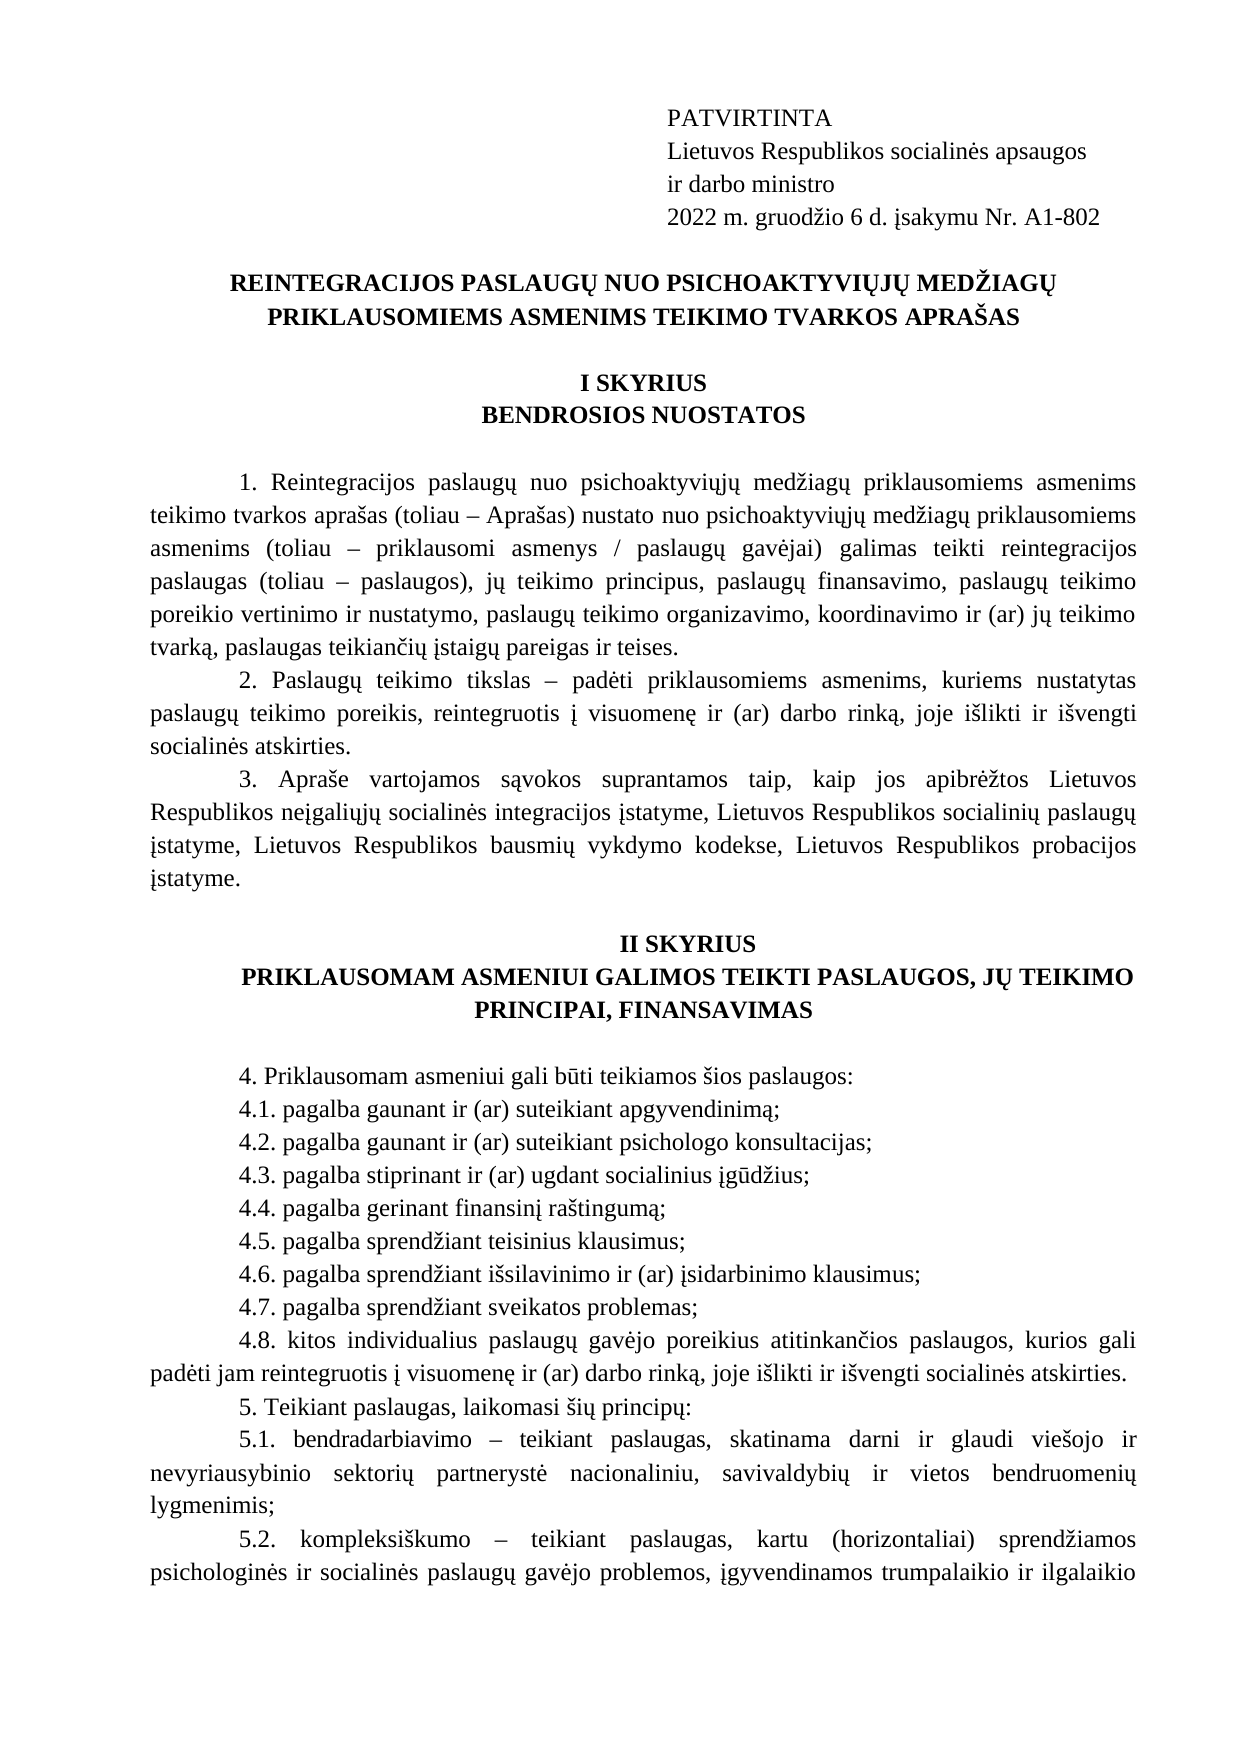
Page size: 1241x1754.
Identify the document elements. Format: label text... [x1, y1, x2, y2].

text 2. Paslaugų teikimo tikslas – padėti priklausomiems asmenims, kuriems nustatytas paslaugų teikimo poreikis, reintegruotis į visuomenę ir (ar) darbo rinką, joje išlikti ir išvengti socialinės atskirties. [150, 665, 1137, 760]
text 4.8. kitos individualius paslaugų gavėjo poreikius atitinkančios paslaugos, kurios gali padėti jam reintegruotis į visuomenę ir (ar) darbo rinką, joje išlikti ir išvengti socialinės atskirties. [150, 1326, 1137, 1387]
text PRIKLAUSOMAM ASMENIUI GALIMOS TEIKTI PASLAUGOS, JŲ TEIKIMO PRINCIPAI, FINANSAVIMAS [150, 962, 1137, 1024]
text 2022 m. gruodžio 6 d. įsakymu Nr. A1-802 [667, 202, 1137, 231]
text BENDROSIOS NUOSTATOS [150, 401, 1137, 429]
text 4.3. pagalba stiprinant ir (ar) ugdant socialinius įgūdžius; [150, 1160, 1137, 1189]
text 4.5. pagalba sprendžiant teisinius klausimus; [150, 1226, 1137, 1255]
text 5. Teikiant paslaugas, laikomasi šių principų: [150, 1392, 1137, 1420]
text Lietuvos Respublikos socialinės apsaugos [667, 136, 1137, 165]
text REINTEGRACIJOS PASLAUGŲ NUO PSICHOAKTYVIŲJŲ MEDŽIAGŲ PRIKLAUSOMIEMS ASMENIMS TEIKIMO TVARKOS APRAŠAS [150, 268, 1137, 330]
text I SKYRIUS [150, 368, 1137, 396]
text II skyrius [150, 929, 1137, 958]
text 4.6. pagalba sprendžiant išsilavinimo ir (ar) įsidarbinimo klausimus; [150, 1259, 1137, 1288]
text 4.2. pagalba gaunant ir (ar) suteikiant psichologo konsultacijas; [150, 1127, 1137, 1156]
text 3. Apraše vartojamos sąvokos suprantamos taip, kaip jos apibrėžtos Lietuvos Respublikos neįgaliųjų socialinės integracijos įstatyme, Lietuvos Respublikos socialinių paslaugų įstatyme, Lietuvos Respublikos bausmių vykdymo kodekse, Lietuvos Respublikos probacijos įstatyme. [150, 764, 1137, 892]
text 4. Priklausomam asmeniui gali būti teikiamos šios paslaugos: [150, 1061, 1137, 1090]
text 5.1. bendradarbiavimo – teikiant paslaugas, skatinama darni ir glaudi viešojo ir nevyriausybinio sektorių partnerystė nacionaliniu, savivaldybių ir vietos bendruomenių lygmenimis; [150, 1424, 1137, 1519]
text 4.7. pagalba sprendžiant sveikatos problemas; [150, 1292, 1137, 1321]
text 5.2. kompleksiškumo – teikiant paslaugas, kartu (horizontaliai) sprendžiamos psichologinės ir socialinės paslaugų gavėjo problemos, įgyvendinamos trumpalaikio ir ilgalaikio [150, 1524, 1137, 1585]
text 4.4. pagalba gerinant finansinį raštingumą; [150, 1193, 1137, 1222]
text 1. Reintegracijos paslaugų nuo psichoaktyviųjų medžiagų priklausomiems asmenims teikimo tvarkos aprašas (toliau – Aprašas) nustato nuo psichoaktyviųjų medžiagų priklausomiems asmenims (toliau – priklausomi asmenys / paslaugų gavėjai) galimas teikti reintegracijos paslaugas (toliau – paslaugos), jų teikimo principus, paslaugų finansavimo, paslaugų teikimo poreikio vertinimo ir nustatymo, paslaugų teikimo organizavimo, koordinavimo ir (ar) jų teikimo tvarką, paslaugas teikiančių įstaigų pareigas ir teises. [150, 467, 1137, 661]
text ir darbo ministro [667, 169, 1137, 198]
text 4.1. pagalba gaunant ir (ar) suteikiant apgyvendinimą; [150, 1094, 1137, 1123]
text PATVIRTINTA [667, 103, 1137, 132]
